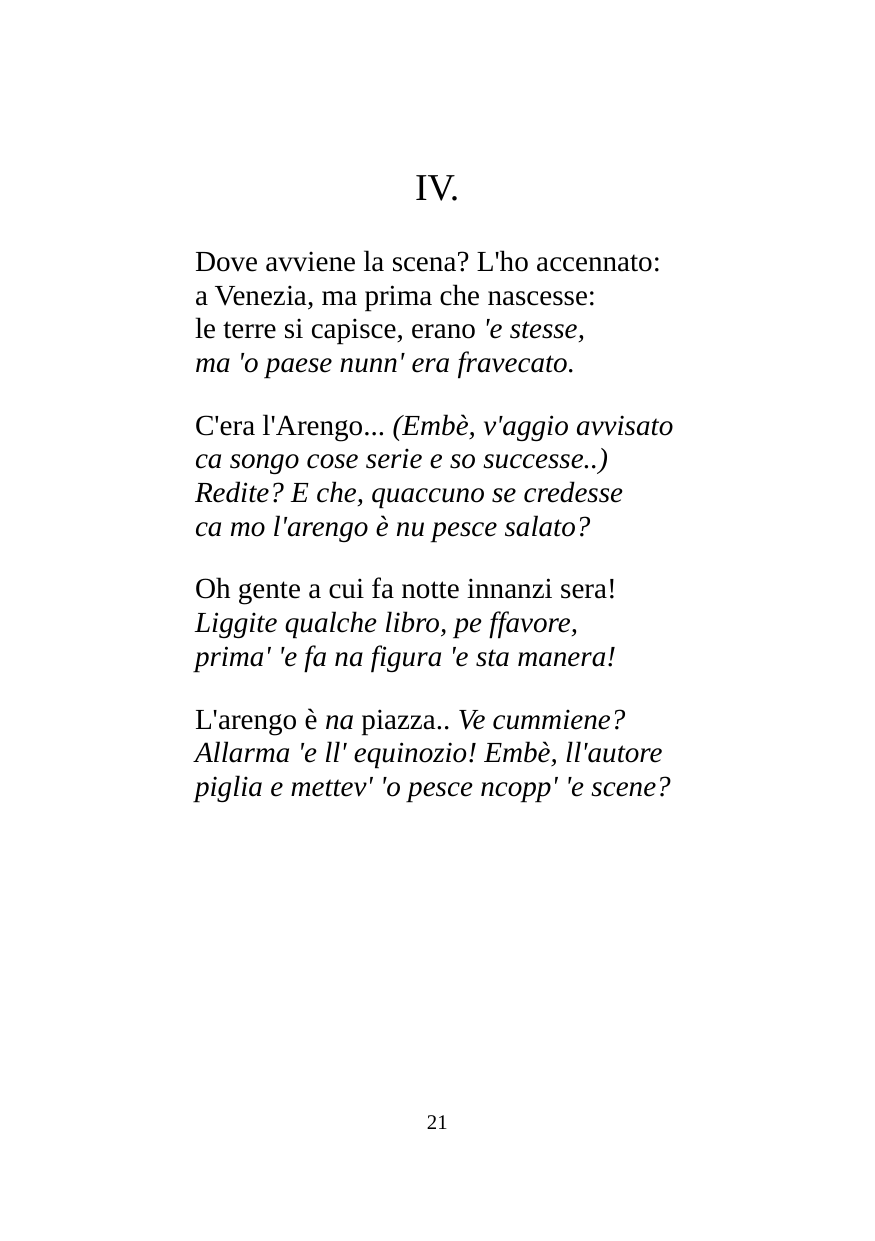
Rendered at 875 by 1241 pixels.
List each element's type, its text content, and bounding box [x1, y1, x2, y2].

text C'era l'Arengo... (Embè, v'aggio avvisato ca songo cose serie e so successe..) Redite? E che, quaccuno se credesse ca mo l'arengo è nu pesce salato? [195, 408, 768, 542]
text Dove avviene la scena? L'ho accennato: a Venezia, ma prima che nascesse: le terre si capisce, erano 'e stesse, ma 'o paese nunn' era fravecato. [195, 244, 768, 378]
text Oh gente a cui fa notte innanzi sera! Liggite qualche libro, pe ffavore, prima' 'e fa na figura 'e sta manera! [195, 572, 768, 672]
subtitle IV. [106, 165, 768, 209]
text L'arengo è na piazza.. Ve cummiene? Allarma 'e ll' equinozio! Embè, ll'autore piglia e mettev' 'o pesce ncopp' 'e scene? [195, 702, 768, 802]
